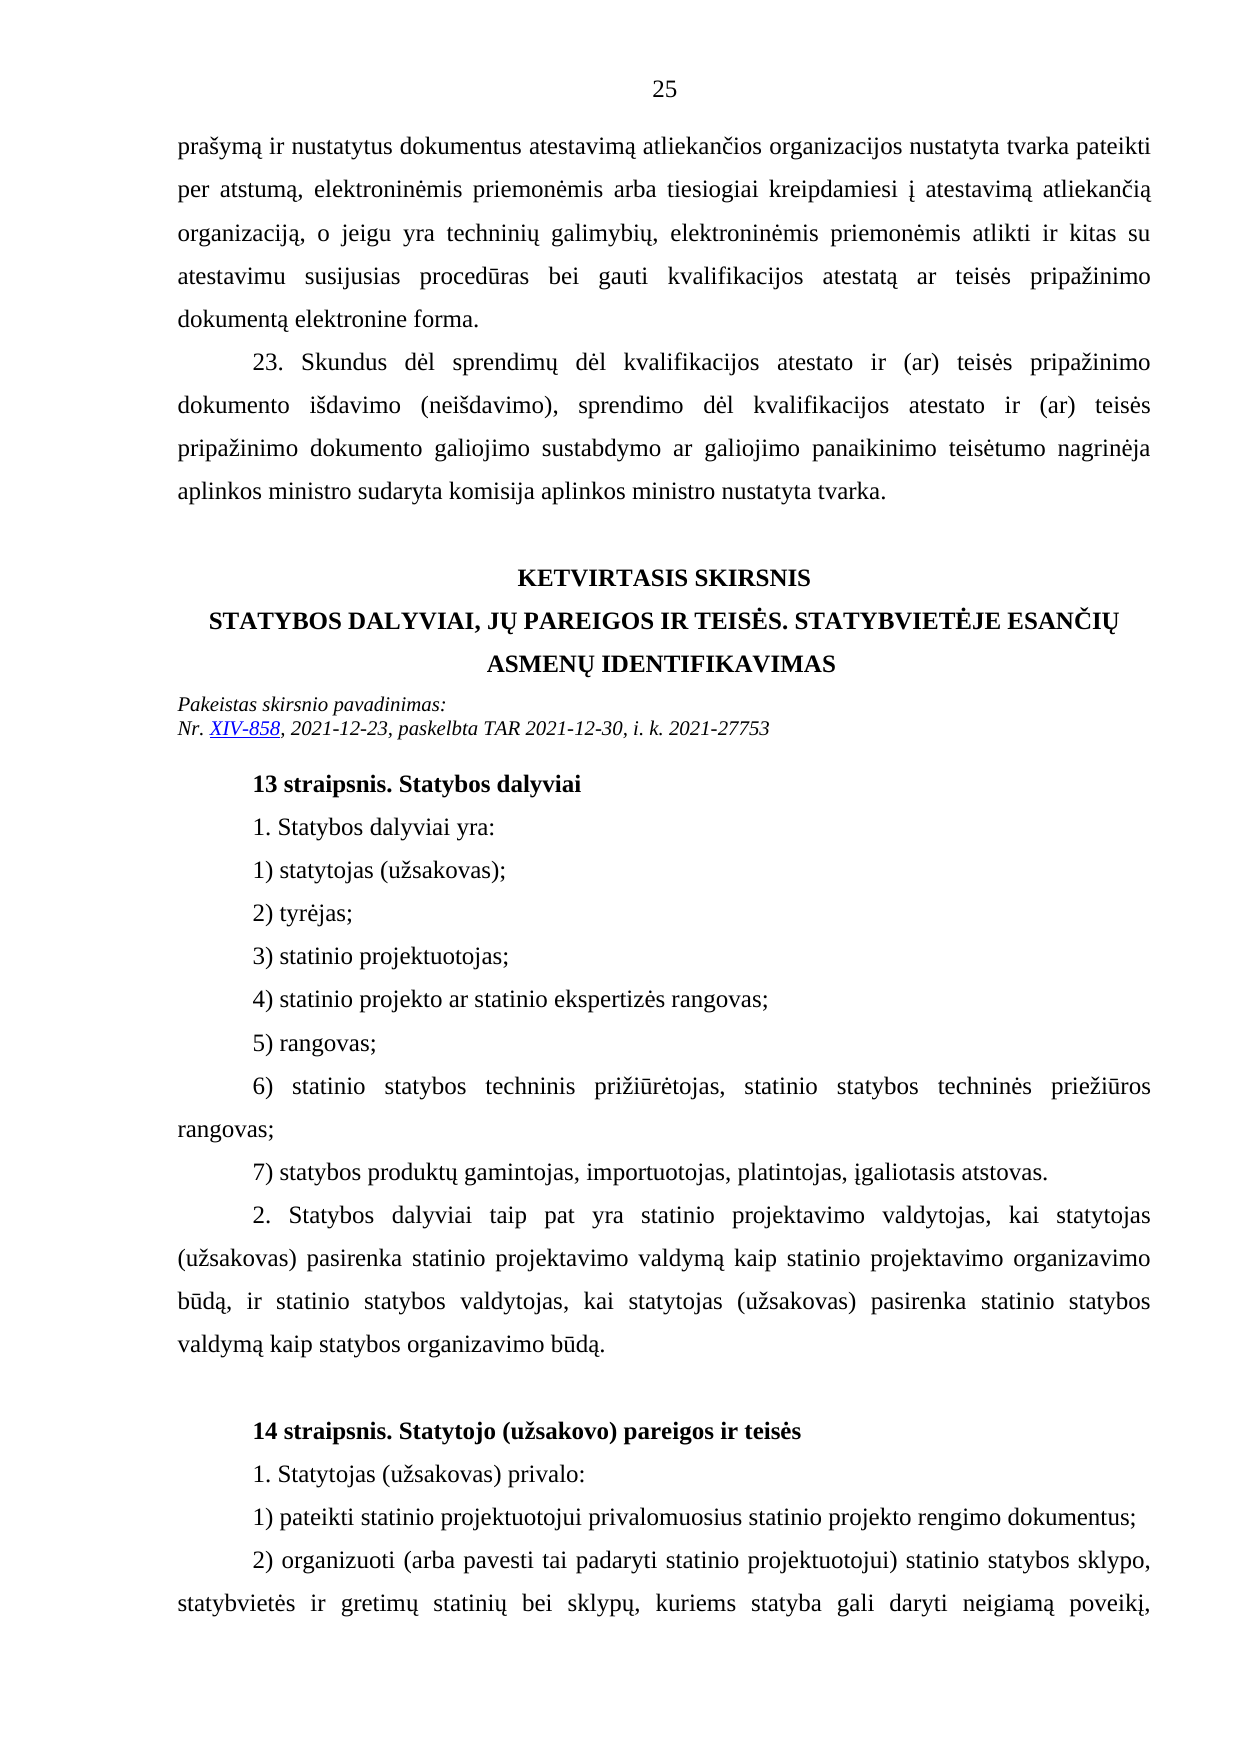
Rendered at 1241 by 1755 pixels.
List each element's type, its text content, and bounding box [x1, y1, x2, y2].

text 5) rangovas; [177, 1028, 1152, 1056]
text 2) tyrėjas; [177, 898, 1152, 927]
text 1. Statytojas (užsakovas) privalo: [177, 1459, 1152, 1488]
text 1) statytojas (užsakovas); [177, 855, 1152, 884]
text 2) organizuoti (arba pavesti tai padaryti statinio projektuotojui) statinio statybos sklypo, statybvietės ir gretimų statinių bei sklypų, kuriems statyba gali daryti neigiamą poveikį, [177, 1545, 1152, 1617]
text 2. Statybos dalyviai taip pat yra statinio projektavimo valdytojas, kai statytojas (užsakovas) pasirenka statinio projektavimo valdymą kaip statinio projektavimo organizavimo būdą, ir statinio statybos valdytojas, kai statytojas (užsakovas) pasirenka statinio statybos valdymą kaip statybos organizavimo būdą. [177, 1200, 1152, 1358]
text 1. Statybos dalyviai yra: [177, 812, 1152, 841]
text 7) statybos produktų gamintojas, importuotojas, platintojas, įgaliotasis atstovas. [177, 1157, 1152, 1186]
text Pakeistas skirsnio pavadinimas: [177, 692, 1152, 716]
text 13 straipsnis. Statybos dalyviai [177, 769, 1152, 798]
text 1) pateikti statinio projektuotojui privalomuosius statinio projekto rengimo dokumentus; [177, 1502, 1152, 1531]
text 14 straipsnis. Statytojo (užsakovo) pareigos ir teisės [177, 1416, 1152, 1444]
text 3) statinio projektuotojas; [177, 941, 1152, 970]
text Nr. XIV-858, 2021-12-23, paskelbta TAR 2021-12-30, i. k. 2021-27753 [177, 716, 1152, 740]
text STATYBOS DALYVIAI, JŲ PAREIGOS IR TEISĖS. STATYBVIETĖJE ESANČIŲ ASMENŲ IDENTIFIKAVIMAS [177, 606, 1152, 678]
text 4) statinio projekto ar statinio ekspertizės rangovas; [177, 984, 1152, 1013]
text 23. Skundus dėl sprendimų dėl kvalifikacijos atestato ir (ar) teisės pripažinimo dokumento išdavimo (neišdavimo), sprendimo dėl kvalifikacijos atestato ir (ar) teisės pripažinimo dokumento galiojimo sustabdymo ar galiojimo panaikinimo teisėtumo nagrinėja aplinkos ministro sudaryta komisija aplinkos ministro nustatyta tvarka. [177, 347, 1152, 505]
text 6) statinio statybos techninis prižiūrėtojas, statinio statybos techninės priežiūros rangovas; [177, 1071, 1152, 1143]
text KETVIRTASIS SKIRSNIS [177, 563, 1152, 591]
text prašymą ir nustatytus dokumentus atestavimą atliekančios organizacijos nustatyta tvarka pateikti per atstumą, elektroninėmis priemonėmis arba tiesiogiai kreipdamiesi į atestavimą atliekančią organizaciją, o jeigu yra techninių galimybių, elektroninėmis priemonėmis atlikti ir kitas su atestavimu susijusias procedūras bei gauti kvalifikacijos atestatą ar teisės pripažinimo dokumentą elektronine forma. [177, 131, 1152, 333]
